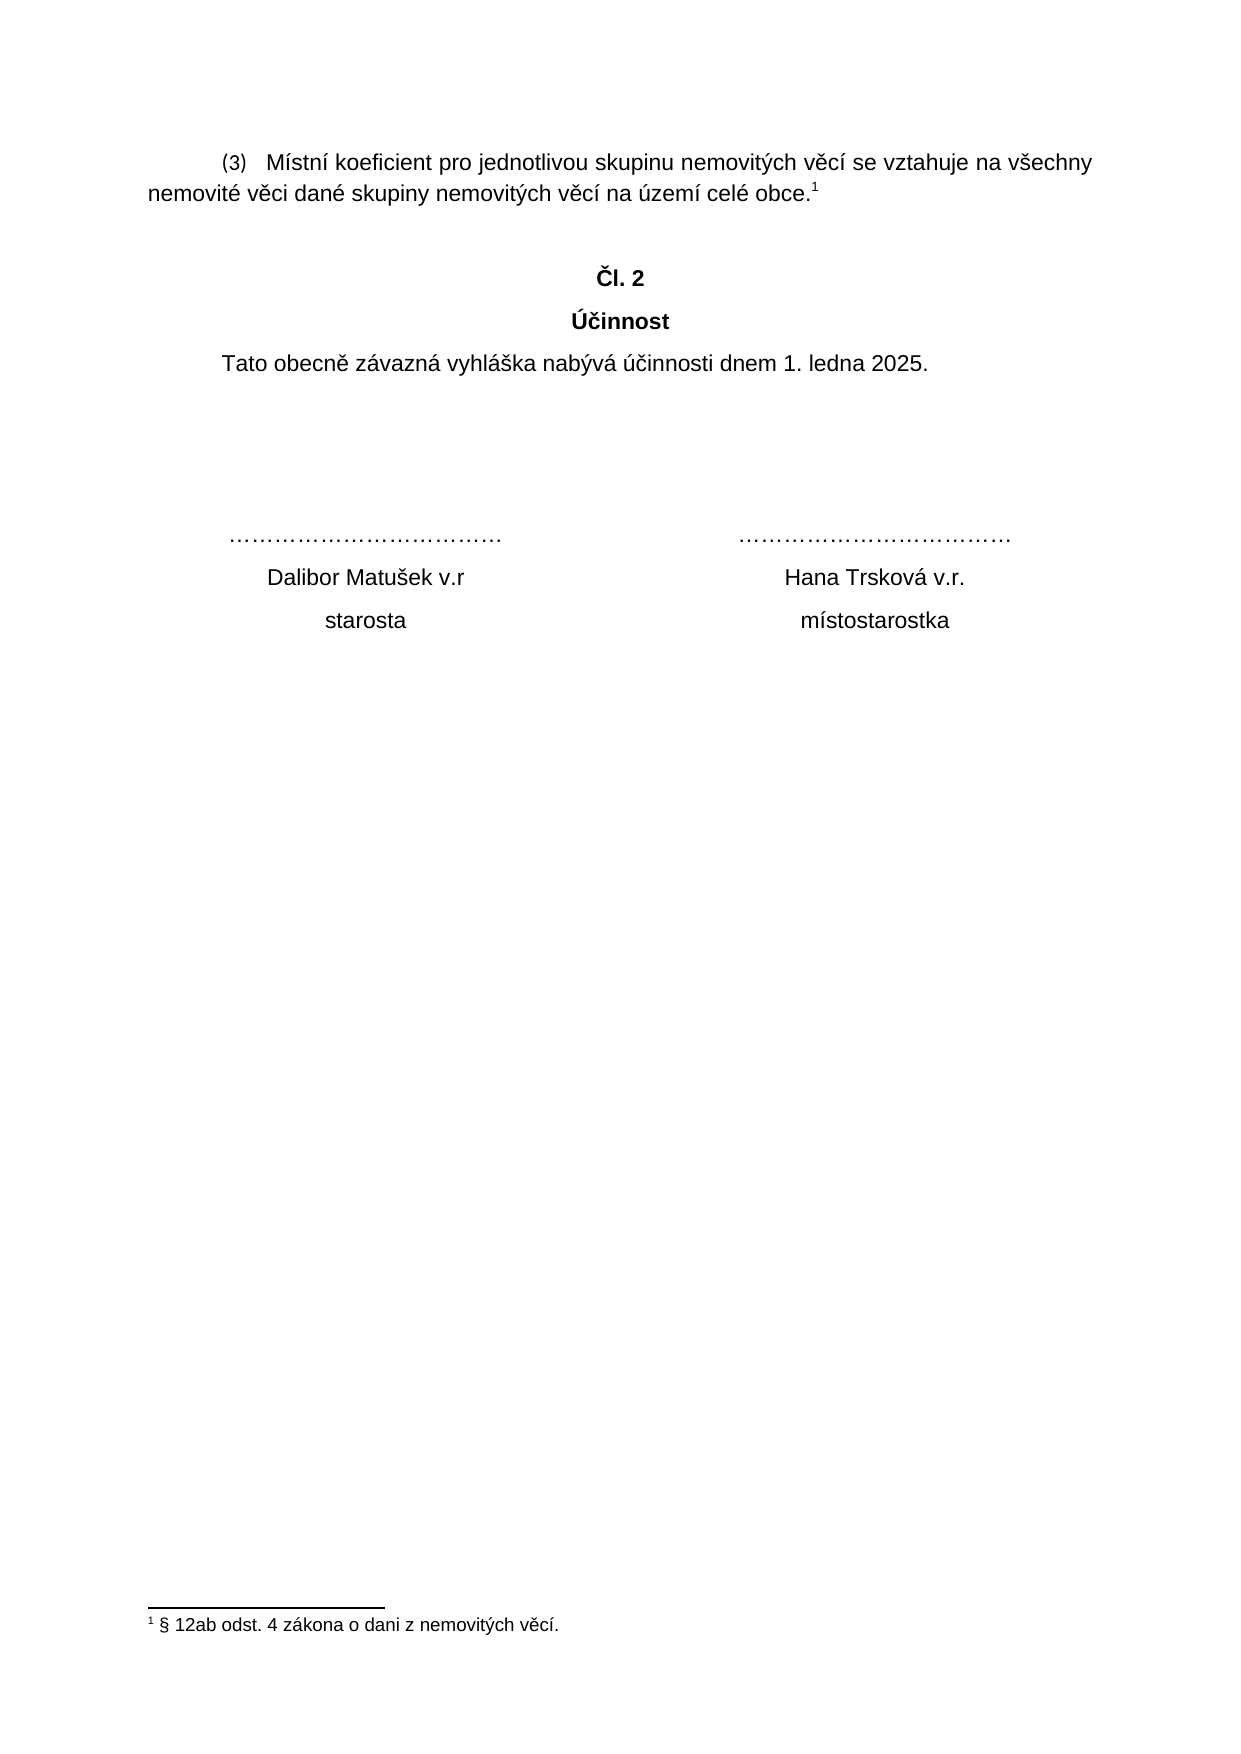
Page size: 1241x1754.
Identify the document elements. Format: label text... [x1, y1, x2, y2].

text Tato obecně závazná vyhláška nabývá účinnosti dnem 1. ledna 2025. [148, 350, 1093, 377]
text Čl. 2 [148, 265, 1093, 291]
list § 12ab odst. 4 zákona o dani z nemovitých věcí. [148, 1614, 1093, 1636]
text Hana Trsková v.r. [657, 564, 1093, 590]
text Účinnost [148, 308, 1093, 334]
text místostarostka [657, 607, 1093, 633]
text ……………………………… [657, 521, 1093, 547]
text Dalibor Matušek v.r [148, 564, 583, 590]
list Místní koeficient pro jednotlivou skupinu nemovitých věcí se vztahuje na všechny nemovité věci dané skupiny nemovitých věcí na území celé obce. [148, 148, 1093, 206]
text ……………………………… [148, 521, 583, 547]
text starosta [148, 607, 583, 633]
